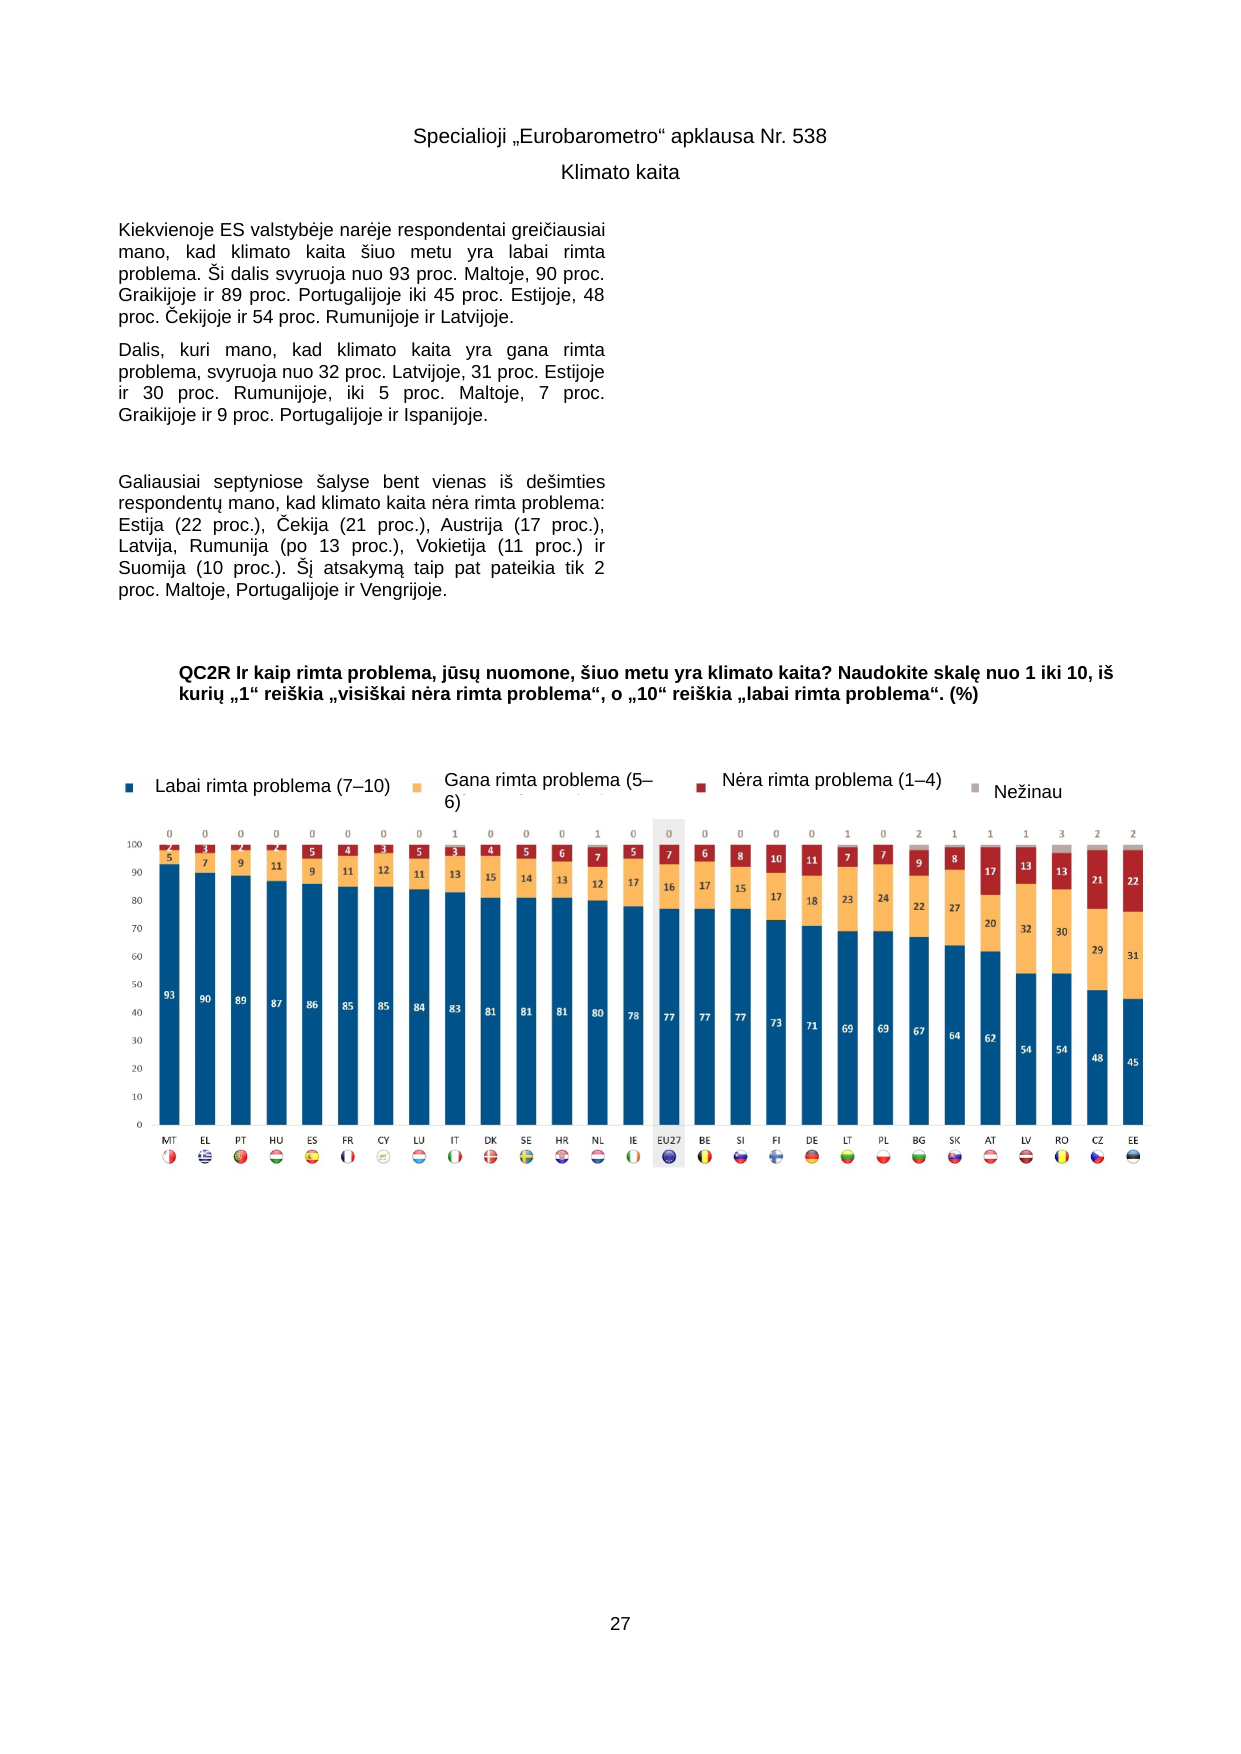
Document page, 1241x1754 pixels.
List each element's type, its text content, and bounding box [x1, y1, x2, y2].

text Kiekvienoje ES valstybėje narėje respondentai greičiausiai mano, kad klimato kaita šiuo metu yra labai rimta problema. Ši dalis svyruoja nuo 93 proc. Maltoje, 90 proc. Graikijoje ir 89 proc. Portugalijoje iki 45 proc. Estijoje, 48 proc. Čekijoje ir 54 proc. Rumunijoje ir Latvijoje. [118, 219, 605, 327]
text Dalis, kuri mano, kad klimato kaita yra gana rimta problema, svyruoja nuo 32 proc. Latvijoje, 31 proc. Estijoje ir 30 proc. Rumunijoje, iki 5 proc. Maltoje, 7 proc. Graikijoje ir 9 proc. Portugalijoje ir Ispanijoje. [118, 339, 605, 425]
text Galiausiai septyniose šalyse bent vienas iš dešimties respondentų mano, kad klimato kaita nėra rimta problema: Estija (22 proc.), Čekija (21 proc.), Austrija (17 proc.), Latvija, Rumunija (po 13 proc.), Vokietija (11 proc.) ir Suomija (10 proc.). Šį atsakymą taip pat pateikia tik 2 proc. Maltoje, Portugalijoje ir Vengrijoje. [118, 471, 605, 600]
picture [122, 773, 979, 795]
picture [116, 814, 1156, 1173]
picture [726, 773, 733, 784]
